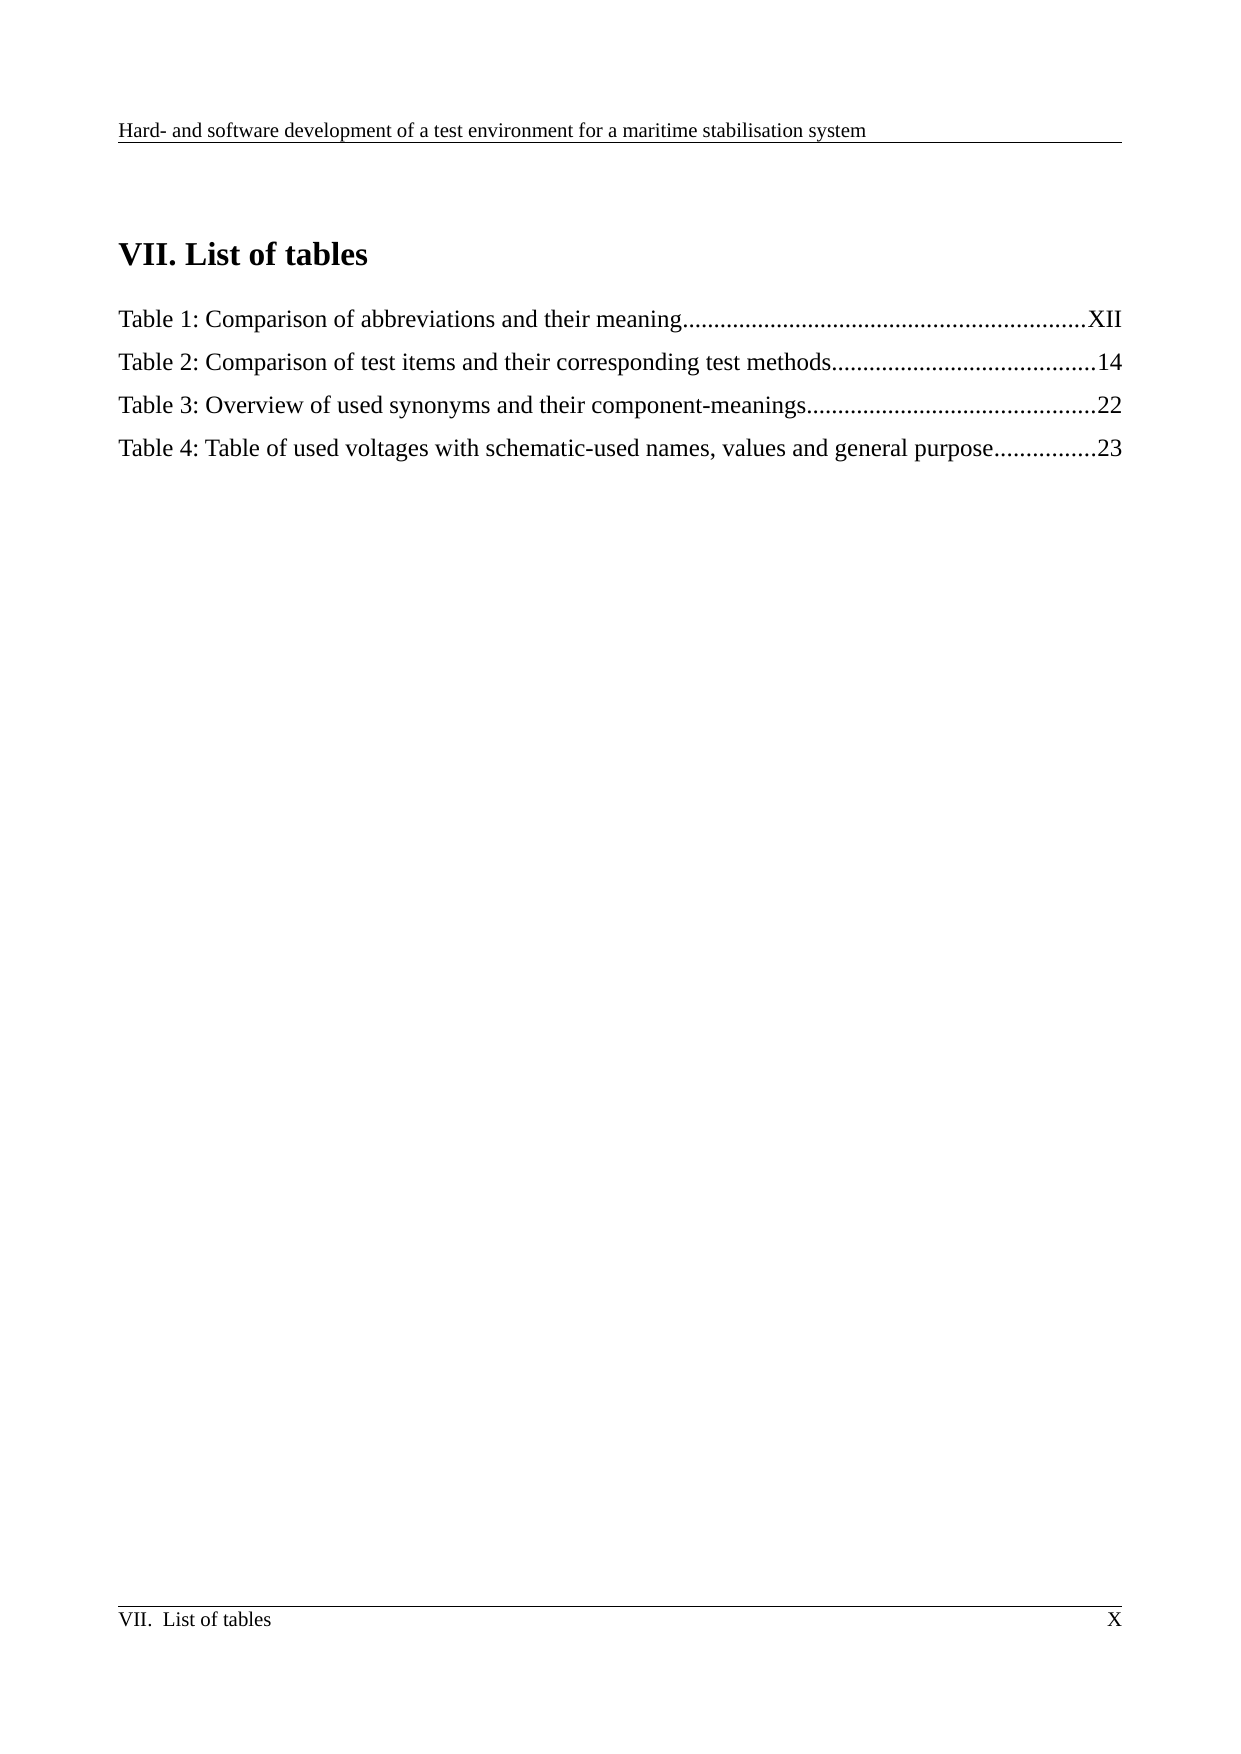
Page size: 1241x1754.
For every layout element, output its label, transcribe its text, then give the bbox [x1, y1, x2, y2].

subtitle List of tables [118, 234, 1122, 272]
text Table 4: Table of used voltages with schematic-used names, values and general purpose 23 [118, 433, 1122, 462]
text Table 2: Comparison of test items and their corresponding test methods 14 [118, 347, 1122, 376]
text Table 3: Overview of used synonyms and their component-meanings 22 [118, 390, 1122, 419]
text Table 1: Comparison of abbreviations and their meaning XII [118, 304, 1122, 332]
